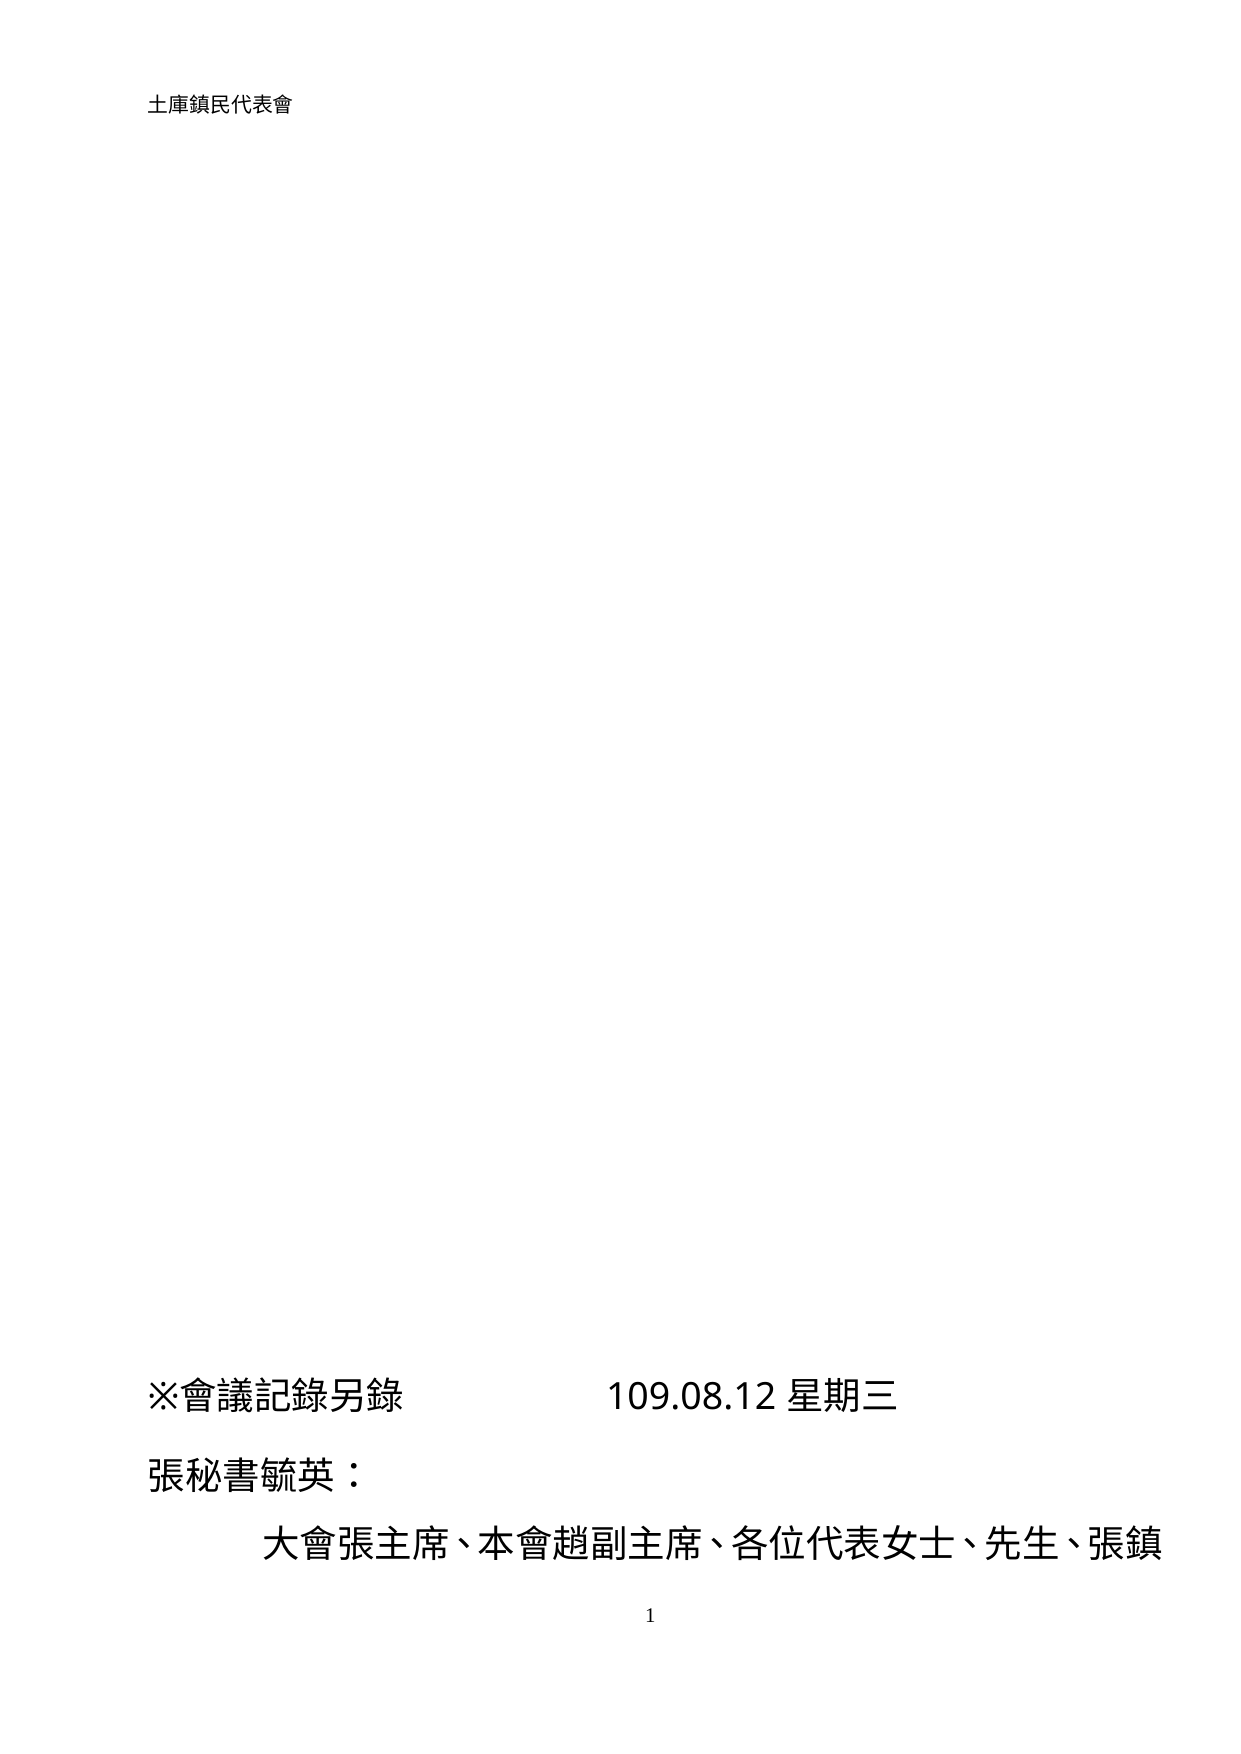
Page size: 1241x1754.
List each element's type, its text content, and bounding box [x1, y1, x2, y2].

text 大會張主席、本會趙副主席、各位代表女士、先生、張鎮 [223, 1514, 1162, 1569]
text 張秘書毓英： [148, 1446, 1162, 1500]
text ※會議記錄另錄 109.08.12 星期三 [148, 1366, 1162, 1420]
